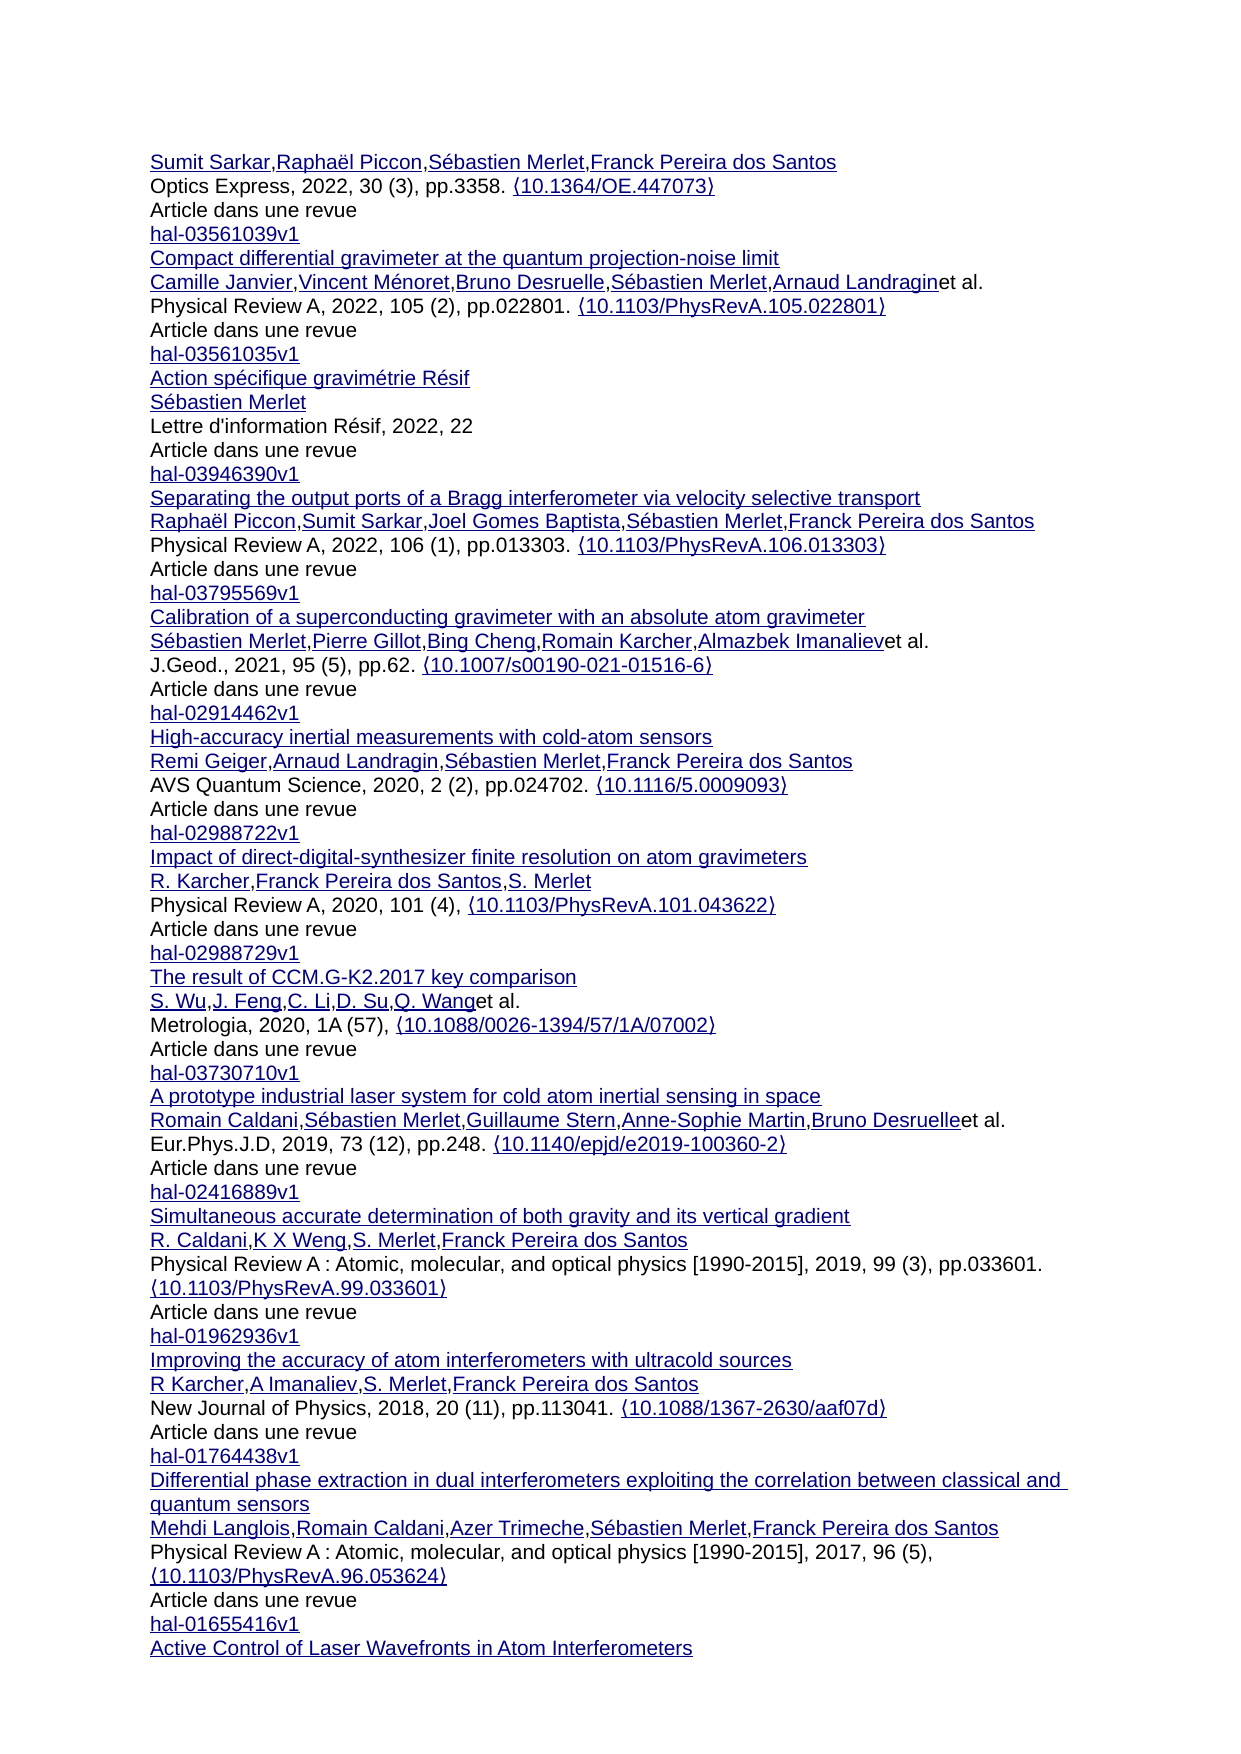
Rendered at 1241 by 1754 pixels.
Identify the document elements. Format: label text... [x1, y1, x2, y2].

table_cell High-accuracy inertial measurements with cold-atom sensors Remi Geiger,Arnaud Landragin,Sébastien Merlet,Franck Pereira dos Santos AVS Quantum Science, 2020, 2 (2), pp.024702. ⟨10.1116/5.0009093⟩ Article dans une revue hal-02988722v1 [150, 725, 1090, 845]
table_cell Impact of direct-digital-synthesizer finite resolution on atom gravimeters R. Karcher,Franck Pereira dos Santos,S. Merlet Physical Review A, 2020, 101 (4), ⟨10.1103/PhysRevA.101.043622⟩ Article dans une revue hal-02988729v1 [150, 845, 1090, 964]
table_cell Action spécifique gravimétrie Résif Sébastien Merlet Lettre d'information Résif, 2022, 22 Article dans une revue hal-03946390v1 [150, 366, 1090, 485]
table_cell Improving the accuracy of atom interferometers with ultracold sources R Karcher,A Imanaliev,S. Merlet,Franck Pereira dos Santos New Journal of Physics, 2018, 20 (11), pp.113041. ⟨10.1088/1367-2630/aaf07d⟩ Article dans une revue hal-01764438v1 [150, 1348, 1090, 1468]
table_cell Simultaneous accurate determination of both gravity and its vertical gradient R. Caldani,K X Weng,S. Merlet,Franck Pereira dos Santos Physical Review A : Atomic, molecular, and optical physics [1990-2015], 2019, 99 (3), pp.033601. ⟨10.1103/PhysRevA.99.033601⟩ Article dans une revue hal-01962936v1 [150, 1204, 1090, 1348]
table_cell Differential phase extraction in dual interferometers exploiting the correlation between classical and quantum sensors Mehdi Langlois,Romain Caldani,Azer Trimeche,Sébastien Merlet,Franck Pereira dos Santos Physical Review A : Atomic, molecular, and optical physics [1990-2015], 2017, 96 (5), ⟨10.1103/PhysRevA.96.053624⟩ Article dans une revue hal-01655416v1 [150, 1468, 1090, 1635]
table_cell A prototype industrial laser system for cold atom inertial sensing in space Romain Caldani,Sébastien Merlet,Guillaume Stern,Anne-Sophie Martin,Bruno Desruelleet al. Eur.Phys.J.D, 2019, 73 (12), pp.248. ⟨10.1140/epjd/e2019-100360-2⟩ Article dans une revue hal-02416889v1 [150, 1084, 1090, 1204]
table_cell The result of CCM.G-K2.2017 key comparison S. Wu,J. Feng,C. Li,D. Su,Q. Wanget al. Metrologia, 2020, 1A (57), ⟨10.1088/0026-1394/57/1A/07002⟩ Article dans une revue hal-03730710v1 [150, 965, 1090, 1084]
table_cell Sumit Sarkar,Raphaël Piccon,Sébastien Merlet,Franck Pereira dos Santos Optics Express, 2022, 30 (3), pp.3358. ⟨10.1364/OE.447073⟩ Article dans une revue hal-03561039v1 [150, 150, 1090, 246]
table_cell Active Control of Laser Wavefronts in Atom Interferometers [150, 1635, 1090, 1659]
table_cell Calibration of a superconducting gravimeter with an absolute atom gravimeter Sébastien Merlet,Pierre Gillot,Bing Cheng,Romain Karcher,Almazbek Imanalievet al. J.Geod., 2021, 95 (5), pp.62. ⟨10.1007/s00190-021-01516-6⟩ Article dans une revue hal-02914462v1 [150, 605, 1090, 725]
table_cell Compact differential gravimeter at the quantum projection-noise limit Camille Janvier,Vincent Ménoret,Bruno Desruelle,Sébastien Merlet,Arnaud Landraginet al. Physical Review A, 2022, 105 (2), pp.022801. ⟨10.1103/PhysRevA.105.022801⟩ Article dans une revue hal-03561035v1 [150, 246, 1090, 366]
table_cell Separating the output ports of a Bragg interferometer via velocity selective transport Raphaël Piccon,Sumit Sarkar,Joel Gomes Baptista,Sébastien Merlet,Franck Pereira dos Santos Physical Review A, 2022, 106 (1), pp.013303. ⟨10.1103/PhysRevA.106.013303⟩ Article dans une revue hal-03795569v1 [150, 485, 1090, 605]
